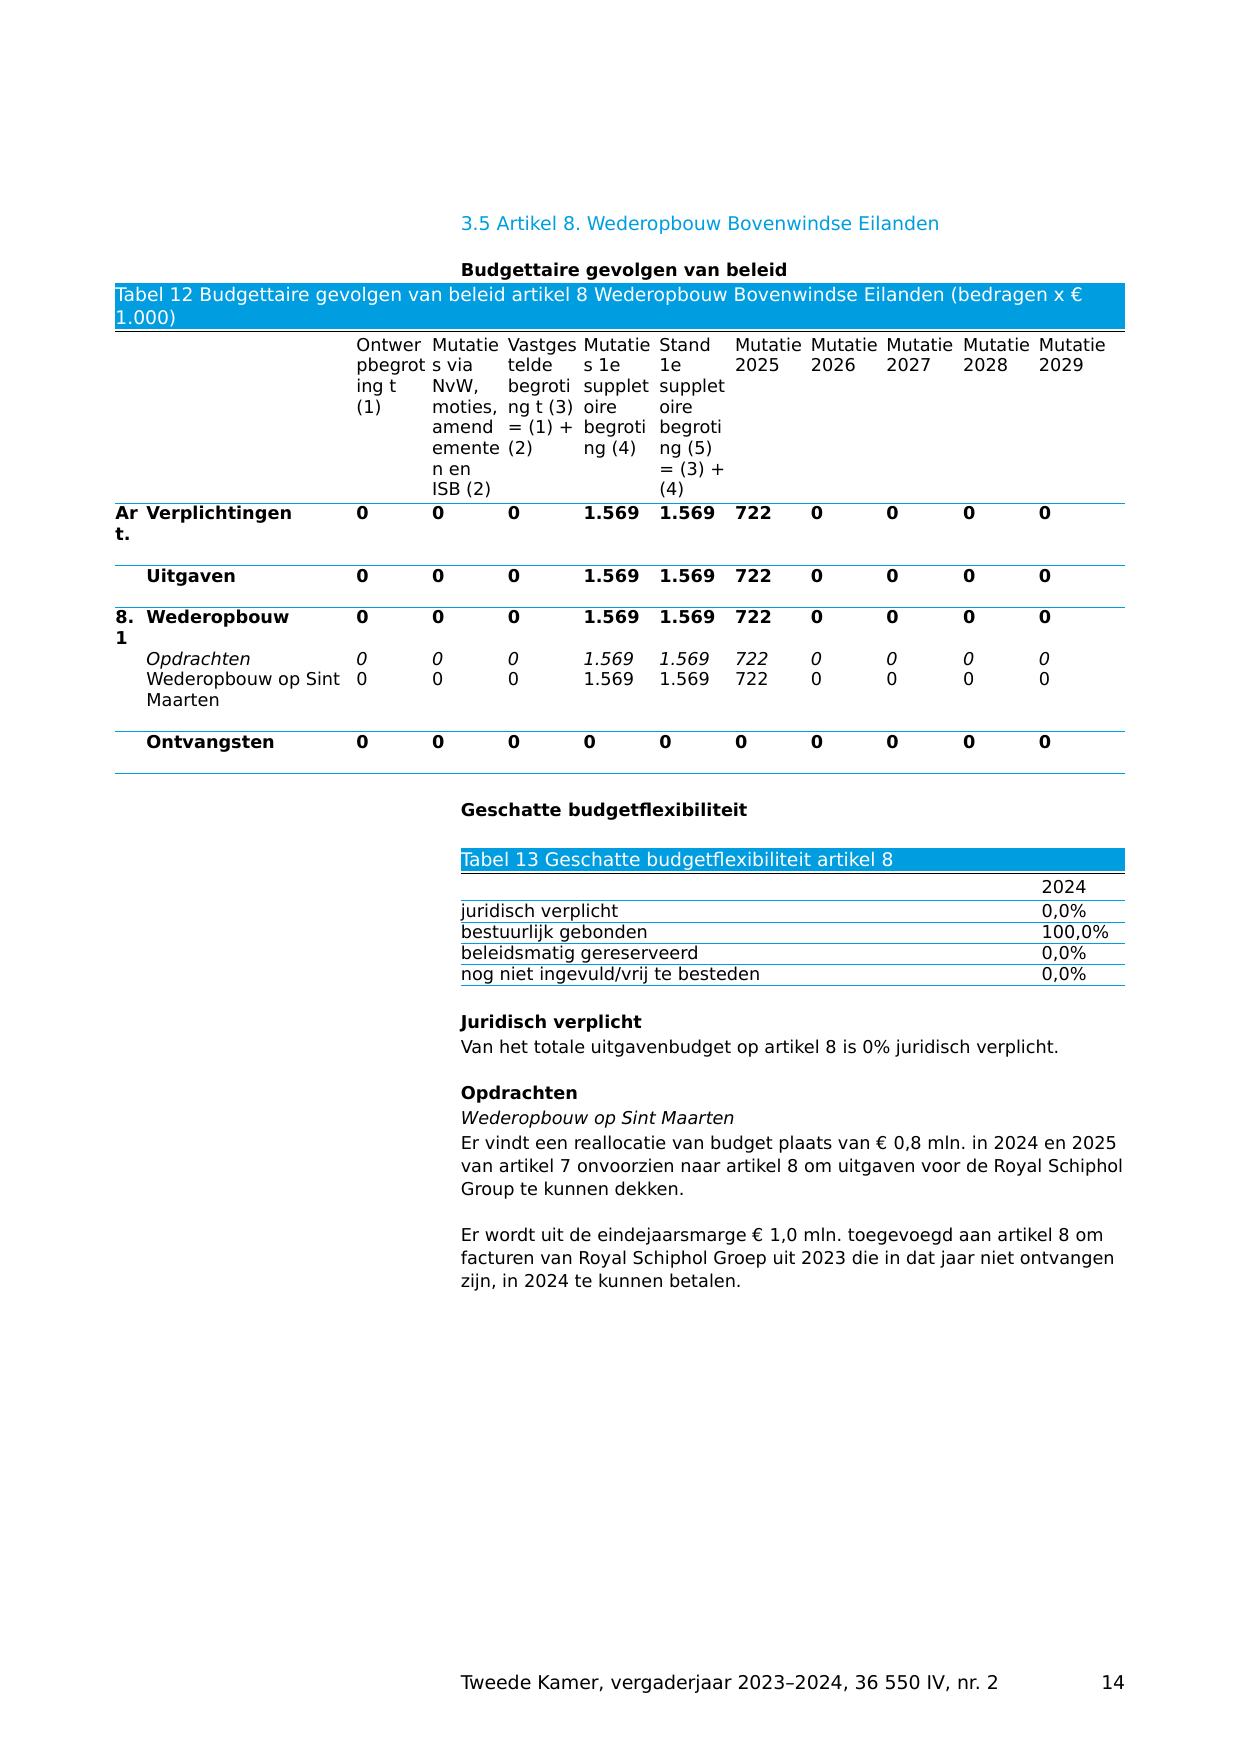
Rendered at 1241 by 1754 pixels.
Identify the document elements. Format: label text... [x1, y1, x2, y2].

table_cell 0 [505, 732, 580, 752]
text Geschatte budgetflexibiliteit [461, 798, 1125, 821]
table_cell [580, 752, 656, 773]
table_cell 0 [808, 649, 883, 669]
table_cell 0 [1036, 608, 1125, 648]
table_cell [429, 752, 505, 773]
table_cell Wederopbouw op Sint Maarten [143, 669, 353, 710]
table_cell Mutatie 2028 [960, 332, 1036, 503]
table_cell 0 [808, 669, 883, 710]
table_cell Verplichtingen [143, 504, 353, 544]
table_cell [115, 752, 143, 773]
table_cell [505, 544, 580, 565]
table_cell 0 [656, 732, 732, 752]
table_cell [580, 586, 656, 607]
table_cell beleidsmatig gereserveerd [461, 944, 1038, 964]
table_cell 0 [429, 504, 505, 544]
table_cell 0 [960, 504, 1036, 544]
table_cell [883, 586, 960, 607]
table_cell [143, 332, 353, 503]
table_cell 722 [732, 566, 808, 586]
table_cell [429, 586, 505, 607]
table_cell 722 [732, 649, 808, 669]
table_cell [808, 586, 883, 607]
text Er wordt uit de eindejaarsmarge € 1,0 mln. toegevoegd aan artikel 8 om facturen van Royal Schiphol Groep uit 2023 die in dat jaar niet ontvangen zijn, in 2024 te kunnen betalen. [461, 1223, 1125, 1292]
table_cell [656, 710, 732, 731]
table_cell 0 [505, 504, 580, 544]
table_cell [115, 586, 143, 607]
table_cell [461, 874, 1038, 900]
table_cell [1036, 752, 1125, 773]
table_cell 0 [1036, 669, 1125, 710]
table_cell 0 [353, 504, 429, 544]
table_cell [505, 710, 580, 731]
table_cell 1.569 [580, 669, 656, 710]
table_cell 100,0% [1039, 923, 1125, 943]
table_cell [143, 544, 353, 565]
table_cell [732, 586, 808, 607]
table_cell [353, 544, 429, 565]
table_cell 0 [429, 608, 505, 648]
table_cell bestuurlijk gebonden [461, 923, 1038, 943]
table_cell [353, 586, 429, 607]
table_cell 1.569 [580, 608, 656, 648]
table_cell 0 [1036, 649, 1125, 669]
table_cell 0 [808, 566, 883, 586]
table_cell [960, 710, 1036, 731]
table_cell 0 [1036, 566, 1125, 586]
table_cell 0 [505, 608, 580, 648]
table_cell 1.569 [580, 649, 656, 669]
table_cell [656, 752, 732, 773]
table_cell juridisch verplicht [461, 901, 1038, 921]
table_cell [732, 752, 808, 773]
table_cell [960, 752, 1036, 773]
table_cell 0 [505, 649, 580, 669]
table_cell 0 [580, 732, 656, 752]
table_cell 0 [429, 669, 505, 710]
table_cell [883, 710, 960, 731]
table_cell 0 [732, 732, 808, 752]
table_cell Mutatie 2026 [808, 332, 883, 503]
text Opdrachten [461, 1081, 1125, 1104]
table_cell [115, 710, 143, 731]
table_cell [115, 669, 143, 710]
table_cell Mutaties 1e suppletoire begroting (4) [580, 332, 656, 503]
table_cell nog niet ingevuld/vrij te besteden [461, 965, 1038, 985]
table_cell [808, 710, 883, 731]
table_cell [143, 752, 353, 773]
table_cell 1.569 [580, 504, 656, 544]
table_cell 0 [883, 608, 960, 648]
table_cell 0 [883, 669, 960, 710]
table_cell 0 [808, 732, 883, 752]
table_cell 0 [960, 566, 1036, 586]
table_cell Uitgaven [143, 566, 353, 586]
table_cell Mutatie 2025 [732, 332, 808, 503]
table_cell Ontwerpbegroting t (1) [353, 332, 429, 503]
table_cell 0 [1036, 504, 1125, 544]
table_cell 1.569 [656, 566, 732, 586]
table_cell Stand 1e suppletoire begroting (5) = (3) + (4) [656, 332, 732, 503]
table_cell [656, 586, 732, 607]
table_cell 0 [505, 669, 580, 710]
table_cell [960, 544, 1036, 565]
table_cell 1.569 [656, 504, 732, 544]
table_cell [115, 544, 143, 565]
table_cell 722 [732, 669, 808, 710]
table_cell 0 [808, 504, 883, 544]
table_cell [1036, 710, 1125, 731]
table_cell 0 [353, 732, 429, 752]
table_cell [143, 710, 353, 731]
table_cell 0 [960, 669, 1036, 710]
table_cell 2024 [1039, 874, 1125, 900]
text Wederopbouw op Sint Maarten [461, 1106, 1125, 1129]
table_cell [808, 752, 883, 773]
table_cell [429, 544, 505, 565]
text Budgettaire gevolgen van beleid [461, 258, 1125, 281]
table_cell 1.569 [580, 566, 656, 586]
table_cell Art. [115, 504, 143, 544]
text Van het totale uitgavenbudget op artikel 8 is 0% juridisch verplicht. [461, 1035, 1125, 1058]
table_cell [429, 710, 505, 731]
table_cell 0,0% [1039, 944, 1125, 964]
table_cell 0 [429, 649, 505, 669]
table_cell 0 [883, 566, 960, 586]
table_cell 0 [883, 732, 960, 752]
table_cell 0 [353, 566, 429, 586]
table_cell [580, 544, 656, 565]
table_cell 722 [732, 608, 808, 648]
table_cell Wederopbouw [143, 608, 353, 648]
table_cell 0,0% [1039, 901, 1125, 921]
table_cell 0 [353, 608, 429, 648]
table_cell Mutaties via NvW, moties, amendementen en ISB (2) [429, 332, 505, 503]
table_cell [580, 710, 656, 731]
table_cell 0 [883, 504, 960, 544]
table_cell 1.569 [656, 669, 732, 710]
table_cell 0 [353, 669, 429, 710]
table_cell [732, 710, 808, 731]
table_cell 1.569 [656, 608, 732, 648]
table_cell [808, 544, 883, 565]
table_cell 0 [429, 732, 505, 752]
table_cell Ontvangsten [143, 732, 353, 752]
table_cell Vastgestelde begroting t (3) = (1) + (2) [505, 332, 580, 503]
text Juridisch verplicht [461, 1010, 1125, 1033]
table_cell 722 [732, 504, 808, 544]
table_cell 1.569 [656, 649, 732, 669]
table_cell [505, 586, 580, 607]
table_cell 0 [505, 566, 580, 586]
table_cell [1036, 586, 1125, 607]
table_cell [656, 544, 732, 565]
table_cell [1036, 544, 1125, 565]
table_cell [883, 752, 960, 773]
table_cell 8.1 [115, 608, 143, 648]
table_cell Mutatie 2027 [883, 332, 960, 503]
table_cell 0,0% [1039, 965, 1125, 985]
title 3.5 Artikel 8. Wederopbouw Bovenwindse Eilanden [461, 213, 1125, 235]
table_cell 0 [960, 649, 1036, 669]
table_cell [115, 732, 143, 752]
table_cell 0 [1036, 732, 1125, 752]
table_cell 0 [960, 608, 1036, 648]
table_cell [353, 710, 429, 731]
table_cell [505, 752, 580, 773]
table_cell 0 [960, 732, 1036, 752]
table_cell [353, 752, 429, 773]
table_cell [960, 586, 1036, 607]
table_cell [115, 332, 143, 503]
table_cell Opdrachten [143, 649, 353, 669]
table_cell [883, 544, 960, 565]
table_cell 0 [429, 566, 505, 586]
table_cell Mutatie 2029 [1036, 332, 1125, 503]
table_cell 0 [883, 649, 960, 669]
table_cell 0 [808, 608, 883, 648]
table_cell [143, 586, 353, 607]
table_cell [732, 544, 808, 565]
text Er vindt een reallocatie van budget plaats van € 0,8 mln. in 2024 en 2025 van artikel 7 onvoorzien naar artikel 8 om uitgaven voor de Royal Schiphol Group te kunnen dekken. [461, 1131, 1125, 1200]
table_cell [115, 649, 143, 669]
table_cell 0 [353, 649, 429, 669]
table_cell [115, 566, 143, 586]
